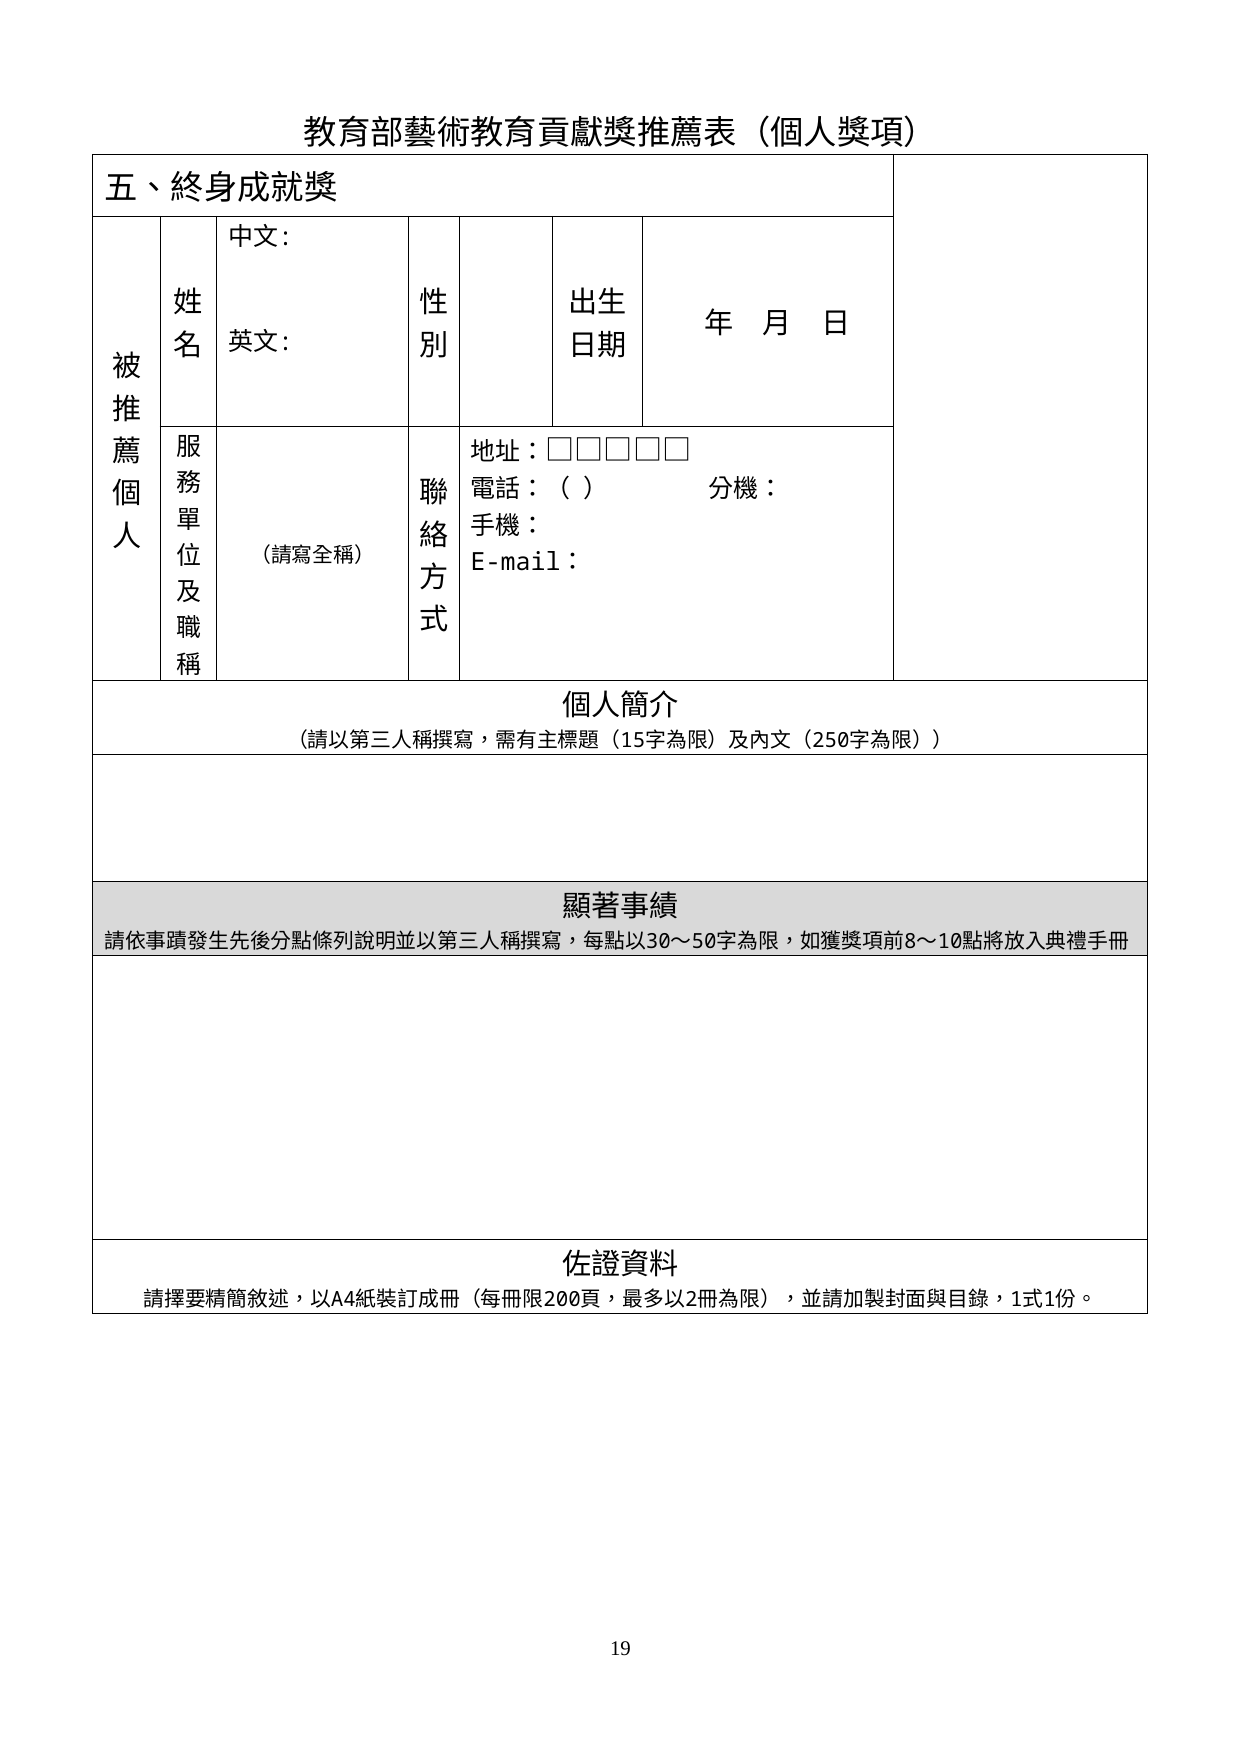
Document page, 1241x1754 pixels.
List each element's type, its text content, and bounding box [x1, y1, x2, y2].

table_cell 佐證資料 請擇要精簡敘述，以A4紙裝訂成冊（每冊限200頁，最多以2冊為限），並請加製封面與目錄，1式1份。 [93, 1240, 1147, 1313]
table_cell 服務單位及職稱 [161, 427, 216, 680]
table_cell 個人簡介 （請以第三人稱撰寫，需有主標題（15字為限）及內文（250字為限）） [93, 681, 1147, 754]
table_header [955, 219, 1104, 511]
table_header [894, 155, 1147, 680]
table_cell 中文: 英文: [217, 217, 408, 426]
table_cell 性別 [409, 217, 459, 426]
text 教育部藝術教育貢獻獎推薦表（個人獎項） [39, 105, 1202, 154]
table_cell 姓名 [161, 217, 216, 426]
table_cell 地址：□□□□□ 電話：（ ） 分機： 手機： E-mail： [460, 427, 893, 680]
table_cell [460, 217, 552, 426]
table_cell 聯絡方式 [409, 427, 459, 680]
table_cell 顯著事績 請依事蹟發生先後分點條列說明並以第三人稱撰寫，每點以30～50字為限，如獲獎項前8～10點將放入典禮手冊 [93, 882, 1147, 955]
table_cell [93, 956, 1147, 1239]
table_cell 年 月 日 [643, 217, 893, 426]
table_cell [93, 755, 1147, 881]
table_cell （請寫全稱） [217, 427, 408, 680]
table_cell 被推薦個人 [93, 217, 160, 680]
table_header 五、終身成就獎 [93, 155, 893, 216]
table_cell 出生 日期 [553, 217, 642, 426]
